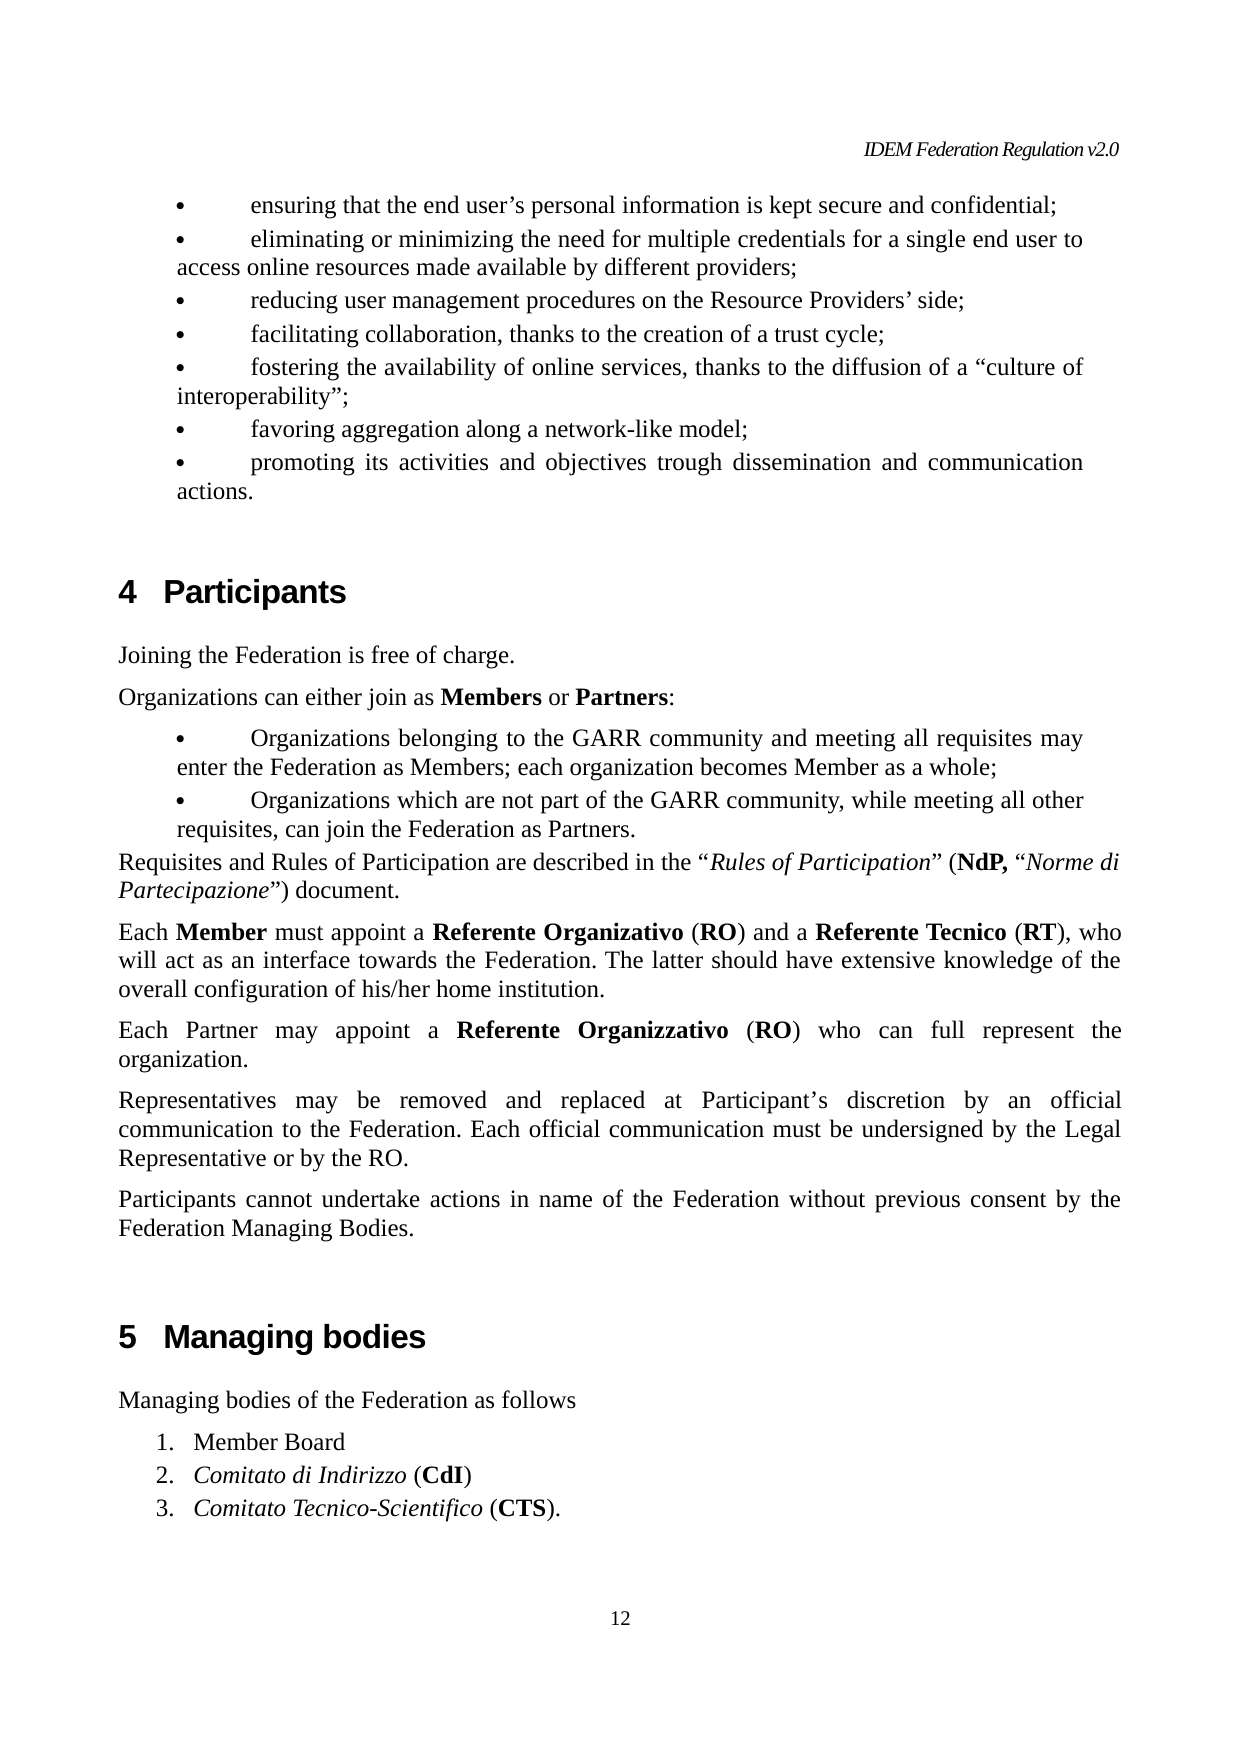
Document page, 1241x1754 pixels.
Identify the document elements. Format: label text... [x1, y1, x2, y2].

text Joining the Federation is free of charge. [118, 640, 1122, 669]
text Each Partner may appoint a Referente Organizzativo (RO) who can full represent the organization. [118, 1016, 1122, 1073]
subtitle Managing bodies [118, 1317, 1122, 1355]
list Comitato di Indirizzo (CdI) [156, 1460, 1122, 1489]
list Organizations which are not part of the GARR community, while meeting all other requisites, can join the Federation as Partners. [177, 785, 1084, 842]
text Participants cannot undertake actions in name of the Federation without previous consent by the Federation Managing Bodies. [118, 1184, 1122, 1242]
text Requisites and Rules of Participation are described in the “Rules of Participation” (NdP, “Norme di Partecipazione”) document. [118, 847, 1122, 904]
list Member Board [156, 1427, 1122, 1456]
list favoring aggregation along a network-like model; [177, 414, 1084, 443]
text Managing bodies of the Federation as follows [118, 1386, 1122, 1414]
list Organizations belonging to the GARR community and meeting all requisites may enter the Federation as Members; each organization becomes Member as a whole; [177, 723, 1084, 780]
list Comitato Tecnico-Scientifico (CTS). [156, 1493, 1122, 1522]
list promoting its activities and objectives trough dissemination and communication actions. [177, 447, 1084, 505]
text Organizations can either join as Members or Partners: [118, 682, 1122, 710]
subtitle Participants [118, 572, 1122, 610]
text Each Member must appoint a Referente Organizativo (RO) and a Referente Tecnico (RT), who will act as an interface towards the Federation. The latter should have extensive knowledge of the overall configuration of his/her home institution. [118, 917, 1122, 1003]
list facilitating collaboration, thanks to the creation of a trust cycle; [177, 319, 1084, 348]
list reducing user management procedures on the Resource Providers’ side; [177, 286, 1084, 314]
list eliminating or minimizing the need for multiple credentials for a single end user to access online resources made available by different providers; [177, 224, 1084, 281]
text Representatives may be removed and replaced at Participant’s discretion by an official communication to the Federation. Each official communication must be undersigned by the Legal Representative or by the RO. [118, 1086, 1122, 1172]
list ensuring that the end user’s personal information is kept secure and confidential; [177, 190, 1084, 219]
list fostering the availability of online services, thanks to the diffusion of a “culture of interoperability”; [177, 352, 1084, 409]
